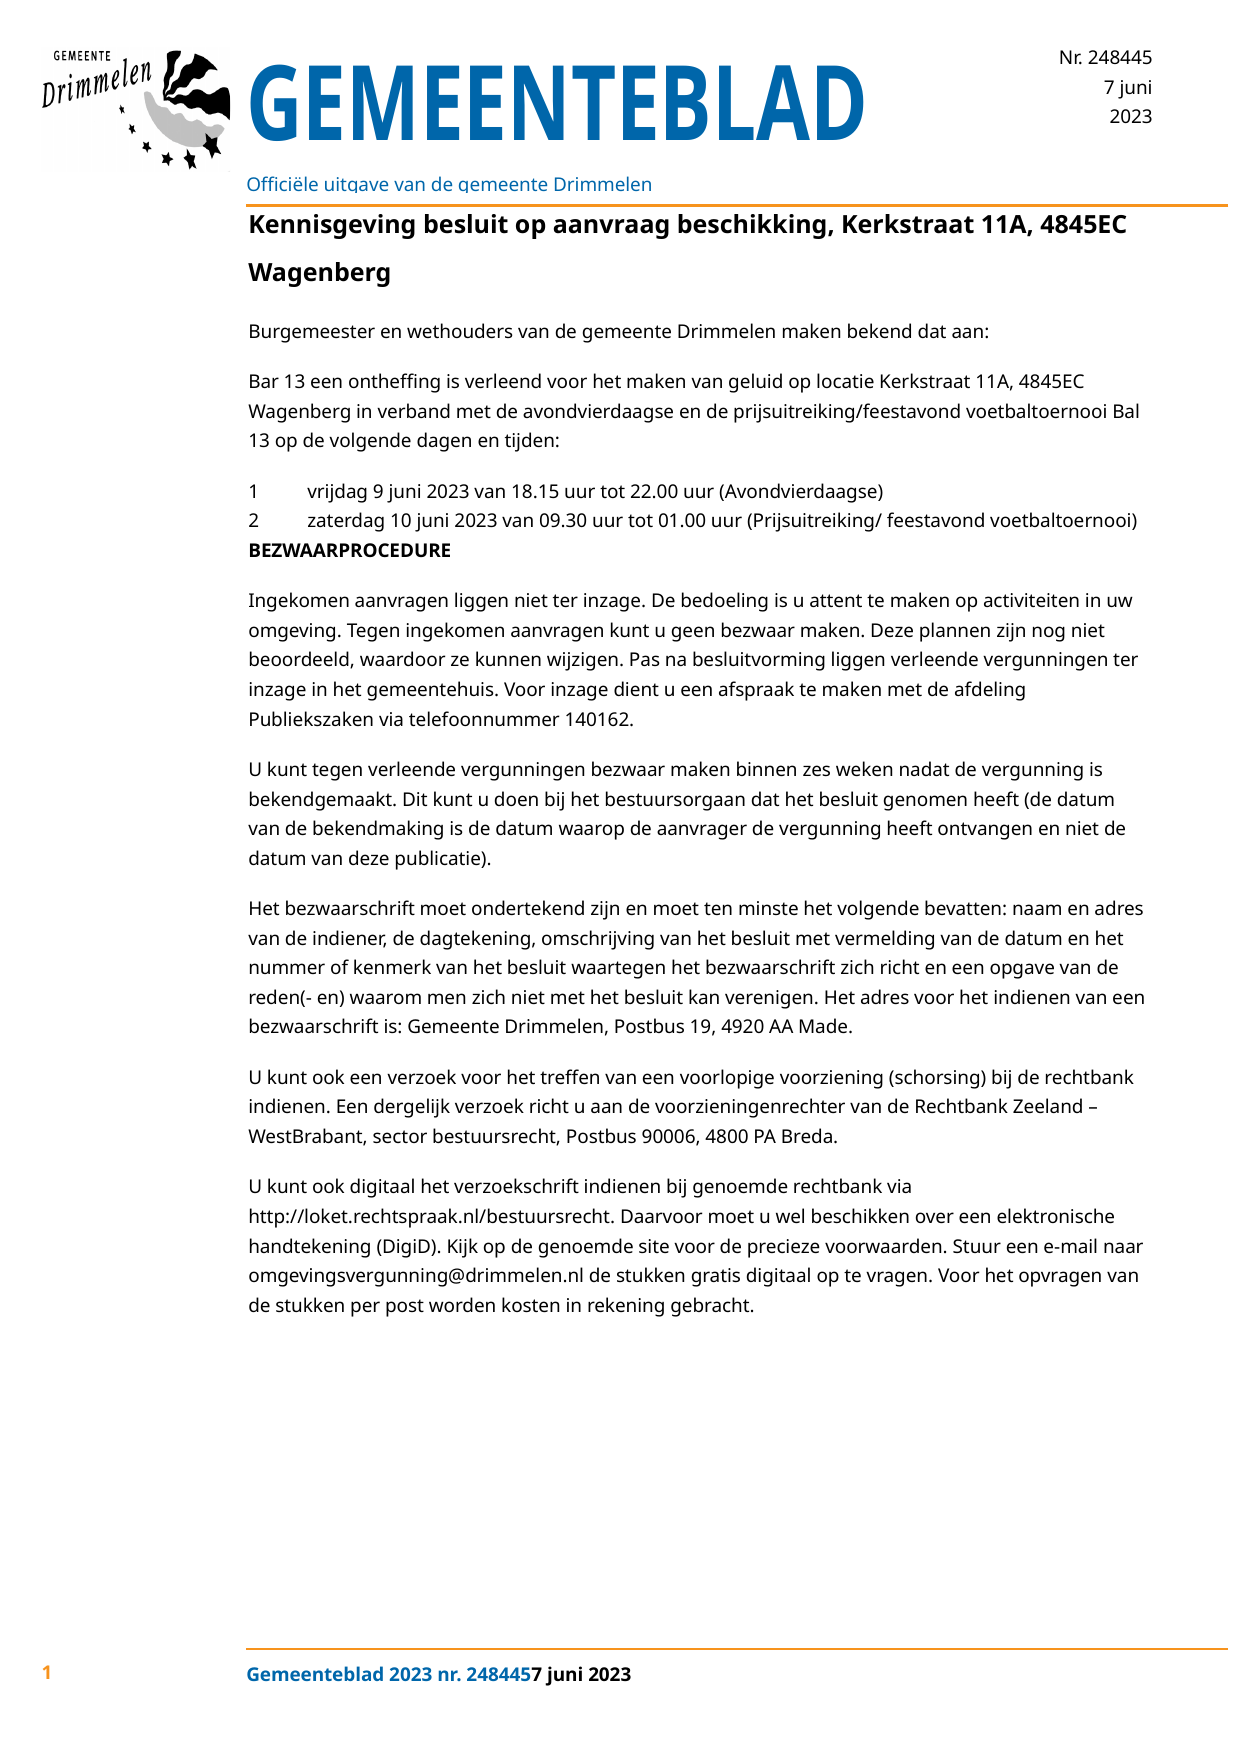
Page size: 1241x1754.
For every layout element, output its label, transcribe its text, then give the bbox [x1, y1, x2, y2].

list vrijdag 9 juni 2023 van 18.15 uur tot 22.00 uur (Avondvierdaagse) [248, 478, 1152, 504]
text Ingekomen aanvragen liggen niet ter inzage. De bedoeling is u attent te maken op activiteiten in uw omgeving. Tegen ingekomen aanvragen kunt u geen bezwaar maken. Deze plannen zijn nog niet beoordeeld, waardoor ze kunnen wijzigen. Pas na besluitvorming liggen verleende vergunningen ter inzage in het gemeentehuis. Voor inzage dient u een afspraak te maken met de afdeling Publiekszaken via telefoonnummer 140162. [248, 587, 1152, 732]
list zaterdag 10 juni 2023 van 09.30 uur tot 01.00 uur (Prijsuitreiking/ feestavond voetbaltoernooi) [248, 507, 1152, 533]
text Bar 13 een ontheffing is verleend voor het maken van geluid op locatie Kerkstraat 11A, 4845EC Wagenberg in verband met de avondvierdaagse en de prijsuitreiking/feestavond voetbaltoernooi Bal 13 op de volgende dagen en tijden: [248, 368, 1152, 453]
text Kennisgeving besluit op aanvraag beschikking, Kerkstraat 11A, 4845EC Wagenberg [248, 207, 1152, 288]
text Burgemeester en wethouders van de gemeente Drimmelen maken bekend dat aan: [248, 318, 1152, 344]
text U kunt tegen verleende vergunningen bezwaar maken binnen zes weken nadat de vergunning is bekendgemaakt. Dit kunt u doen bij het bestuursorgaan dat het besluit genomen heeft (de datum van de bekendmaking is de datum waarop de aanvrager de vergunning heeft ontvangen en niet de datum van deze publicatie). [248, 756, 1152, 871]
text U kunt ook een verzoek voor het treffen van een voorlopige voorziening (schorsing) bij de rechtbank indienen. Een dergelijk verzoek richt u aan de voorzieningenrechter van de Rechtbank Zeeland – WestBrabant, sector bestuursrecht, Postbus 90006, 4800 PA Breda. [248, 1064, 1152, 1149]
text Het bezwaarschrift moet ondertekend zijn en moet ten minste het volgende bevatten: naam en adres van de indiener, de dagtekening, omschrijving van het besluit met vermelding van de datum en het nummer of kenmerk van het besluit waartegen het bezwaarschrift zich richt en een opgave van de reden(- en) waarom men zich niet met het besluit kan verenigen. Het adres voor het indienen van een bezwaarschrift is: Gemeente Drimmelen, Postbus 19, 4920 AA Made. [248, 895, 1152, 1039]
picture [41, 47, 231, 172]
text BEZWAARPROCEDURE [248, 537, 1152, 563]
text U kunt ook digitaal het verzoekschrift indienen bij genoemde rechtbank via http://loket.rechtspraak.nl/bestuursrecht. Daarvoor moet u wel beschikken over een elektronische handtekening (DigiD). Kijk op de genoemde site voor de precieze voorwaarden. Stuur een e-mail naar omgevingsvergunning@drimmelen.nl de stukken gratis digitaal op te vragen. Voor het opvragen van de stukken per post worden kosten in rekening gebracht. [248, 1174, 1152, 1318]
